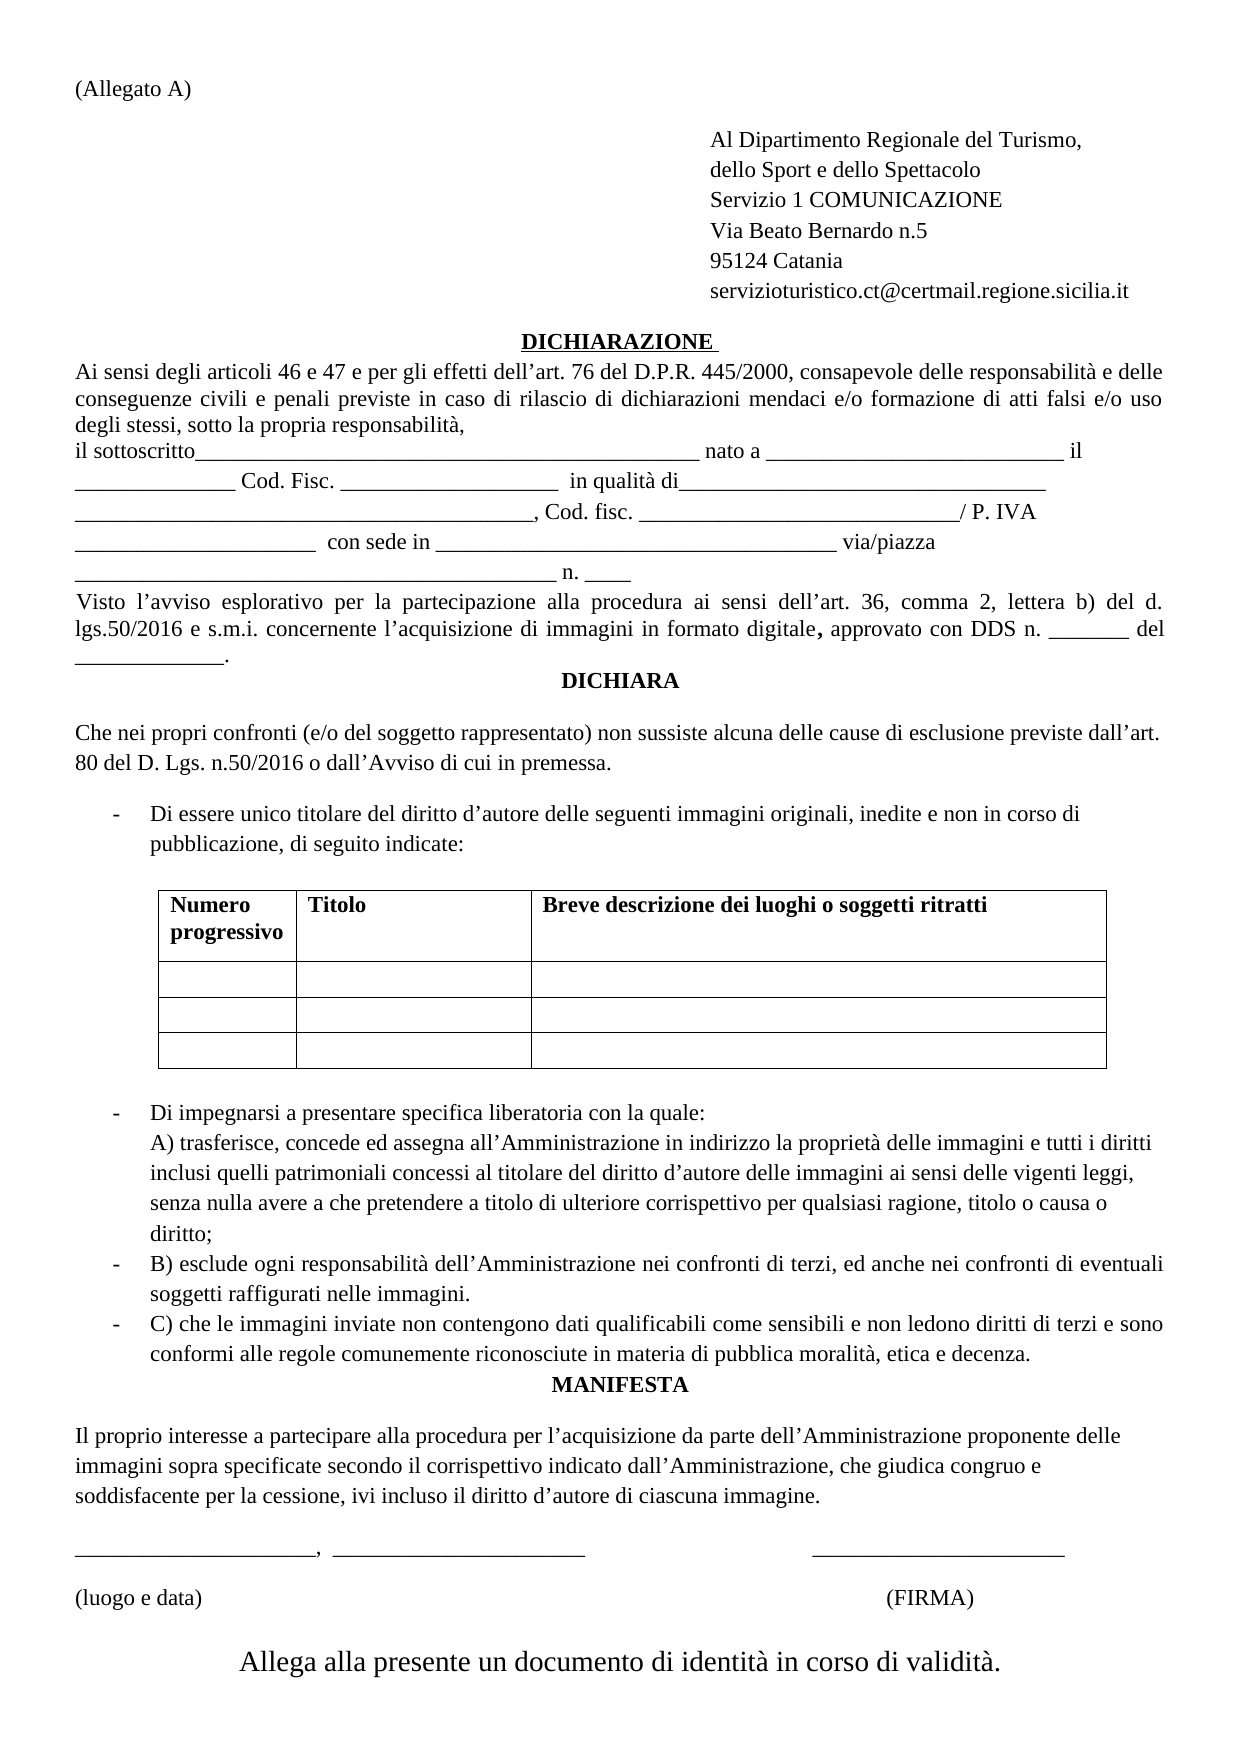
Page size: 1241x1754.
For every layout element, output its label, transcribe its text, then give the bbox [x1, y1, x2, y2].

text Visto l’avviso esplorativo per la partecipazione alla procedura ai sensi dell’art. 36, comma 2, lettera b) del d. lgs.50/2016 e s.m.i. concernente l’acquisizione di immagini in formato digitale, approvato con DDS n. _______ del _____________. [75, 588, 1165, 667]
table_header Breve descrizione dei luoghi o soggetti ritratti [532, 891, 1106, 961]
text MANIFESTA [75, 1371, 1165, 1397]
text (luogo e data) (FIRMA) [75, 1584, 1165, 1611]
table_cell [297, 962, 531, 997]
text (Allegato A) [75, 75, 1165, 101]
text Allega alla presente un documento di identità in corso di validità. [75, 1644, 1165, 1678]
text Il proprio interesse a partecipare alla procedura per l’acquisizione da parte dell’Amministrazione proponente delle immagini sopra specificate secondo il corrispettivo indicato dall’Amministrazione, che giudica congruo e soddisfacente per la cessione, ivi incluso il diritto d’autore di ciascuna immagine. [75, 1422, 1165, 1508]
table_header Numero progressivo [159, 891, 296, 961]
text DICHIARA [75, 667, 1165, 694]
list Di essere unico titolare del diritto d’autore delle seguenti immagini originali, inedite e non in corso di pubblicazione, di seguito indicate: [112, 800, 1165, 856]
table_header Titolo [297, 891, 531, 961]
list B) esclude ogni responsabilità dell’Amministrazione nei confronti di terzi, ed anche nei confronti di eventuali soggetti raffigurati nelle immagini. [112, 1250, 1165, 1306]
list C) che le immagini inviate non contengono dati qualificabili come sensibili e non ledono diritti di terzi e sono conformi alle regole comunemente riconosciute in materia di pubblica moralità, etica e decenza. [112, 1310, 1165, 1367]
text Ai sensi degli articoli 46 e 47 e per gli effetti dell’art. 76 del D.P.R. 445/2000, consapevole delle responsabilità e delle conseguenze civili e penali previste in caso di rilascio di dichiarazioni mendaci e/o formazione di atti falsi e/o uso degli stessi, sotto la propria responsabilità, [75, 358, 1165, 437]
text _____________________, ______________________ ______________________ [75, 1533, 1165, 1559]
list Di impegnarsi a presentare specifica liberatoria con la quale: A) trasferisce, concede ed assegna all’Amministrazione in indirizzo la proprietà delle immagini e tutti i diritti inclusi quelli patrimoniali concessi al titolare del diritto d’autore delle immagini ai sensi delle vigenti leggi, senza nulla avere a che pretendere a titolo di ulteriore corrispettivo per qualsiasi ragione, titolo o causa o diritto; [112, 1099, 1165, 1246]
text il sottoscritto____________________________________________ nato a __________________________ il ______________ Cod. Fisc. ___________________ in qualità di________________________________ ________________________________________, Cod. fisc. ____________________________/ P. IVA _____________________ con sede in ___________________________________ via/piazza __________________________________________ n. ____ [75, 437, 1165, 584]
table_cell [532, 962, 1106, 997]
text DICHIARAZIONE [75, 328, 1165, 354]
text Al Dipartimento Regionale del Turismo, dello Sport e dello Spettacolo Servizio 1 COMUNICAZIONE Via Beato Bernardo n.5 95124 Catania servizioturistico.ct@certmail.regione.sicilia.it [710, 126, 1165, 303]
table_cell [159, 998, 296, 1032]
table_cell [159, 962, 296, 997]
table_cell [297, 1033, 531, 1067]
table_cell [532, 998, 1106, 1032]
text Che nei propri confronti (e/o del soggetto rappresentato) non sussiste alcuna delle cause di esclusione previste dall’art. 80 del D. Lgs. n.50/2016 o dall’Avviso di cui in premessa. [75, 718, 1165, 775]
table_cell [532, 1033, 1106, 1067]
table_cell [297, 998, 531, 1032]
table_cell [159, 1033, 296, 1067]
